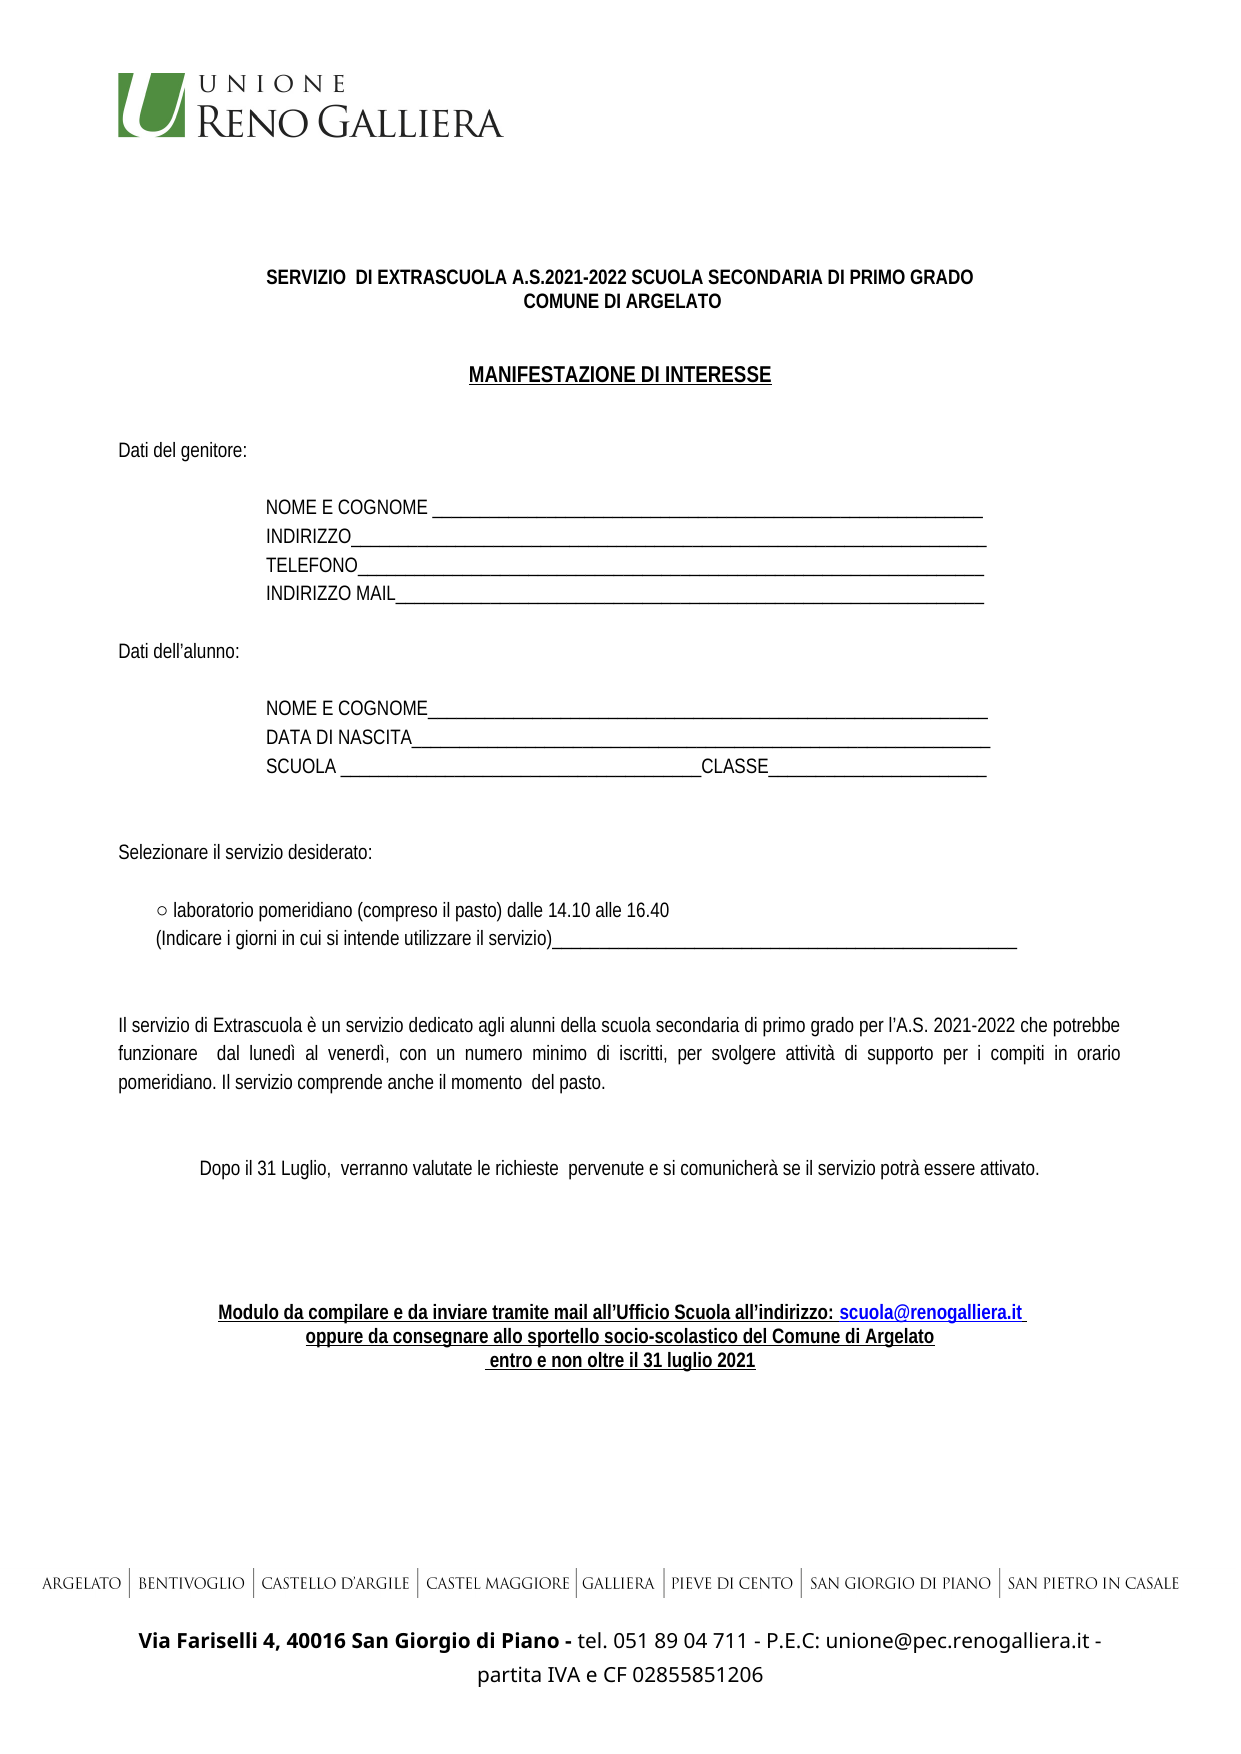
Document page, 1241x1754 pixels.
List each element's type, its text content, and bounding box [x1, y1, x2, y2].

text Il servizio di Extrascuola è un servizio dedicato agli alunni della scuola secondaria di primo grado per l’A.S. 2021-2022 che potrebbe funzionare dal lunedì al venerdì, con un numero minimo di iscritti, per svolgere attività di supporto per i compiti in orario pomeridiano. Il servizio comprende anche il momento del pasto. [118, 1012, 1122, 1094]
text NOME E COGNOME __________________________________________________________ [192, 495, 989, 519]
text entro e non oltre il 31 luglio 2021 [118, 1348, 1122, 1372]
picture [118, 73, 504, 138]
text ○ laboratorio pomeridiano (compreso il pasto) dalle 14.10 alle 16.40 [156, 897, 1122, 921]
text MANIFESTAZIONE DI INTERESSE [118, 361, 1122, 387]
text SCUOLA ______________________________________CLASSE_______________________ [266, 754, 1122, 778]
text TELEFONO__________________________________________________________________ [266, 552, 1122, 576]
text Dati dell’alunno: [118, 639, 1122, 663]
text SERVIZIO DI EXTRASCUOLA A.S.2021-2022 SCUOLA SECONDARIA DI PRIMO GRADO [118, 265, 1122, 289]
text oppure da consegnare allo sportello socio-scolastico del Comune di Argelato [118, 1324, 1122, 1348]
text Dopo il 31 Luglio, verranno valutate le richieste pervenute e si comunicherà se il servizio potrà essere attivato. [118, 1156, 1122, 1180]
text INDIRIZZO MAIL______________________________________________________________ [266, 581, 1122, 605]
text Dati del genitore: [118, 437, 1122, 461]
text COMUNE DI ARGELATO [118, 289, 1122, 313]
picture [0, 1568, 1237, 1598]
text INDIRIZZO___________________________________________________________________ [266, 524, 1122, 548]
text (Indicare i giorni in cui si intende utilizzare il servizio)_________________________________________________ [156, 926, 1122, 950]
text DATA DI NASCITA_____________________________________________________________ [266, 725, 1122, 749]
text Selezionare il servizio desiderato: [118, 840, 1122, 864]
text NOME E COGNOME___________________________________________________________ [266, 696, 1122, 720]
text Modulo da compilare e da inviare tramite mail all’Ufficio Scuola all’indirizzo: scuola@renogalliera.it [118, 1300, 1122, 1324]
